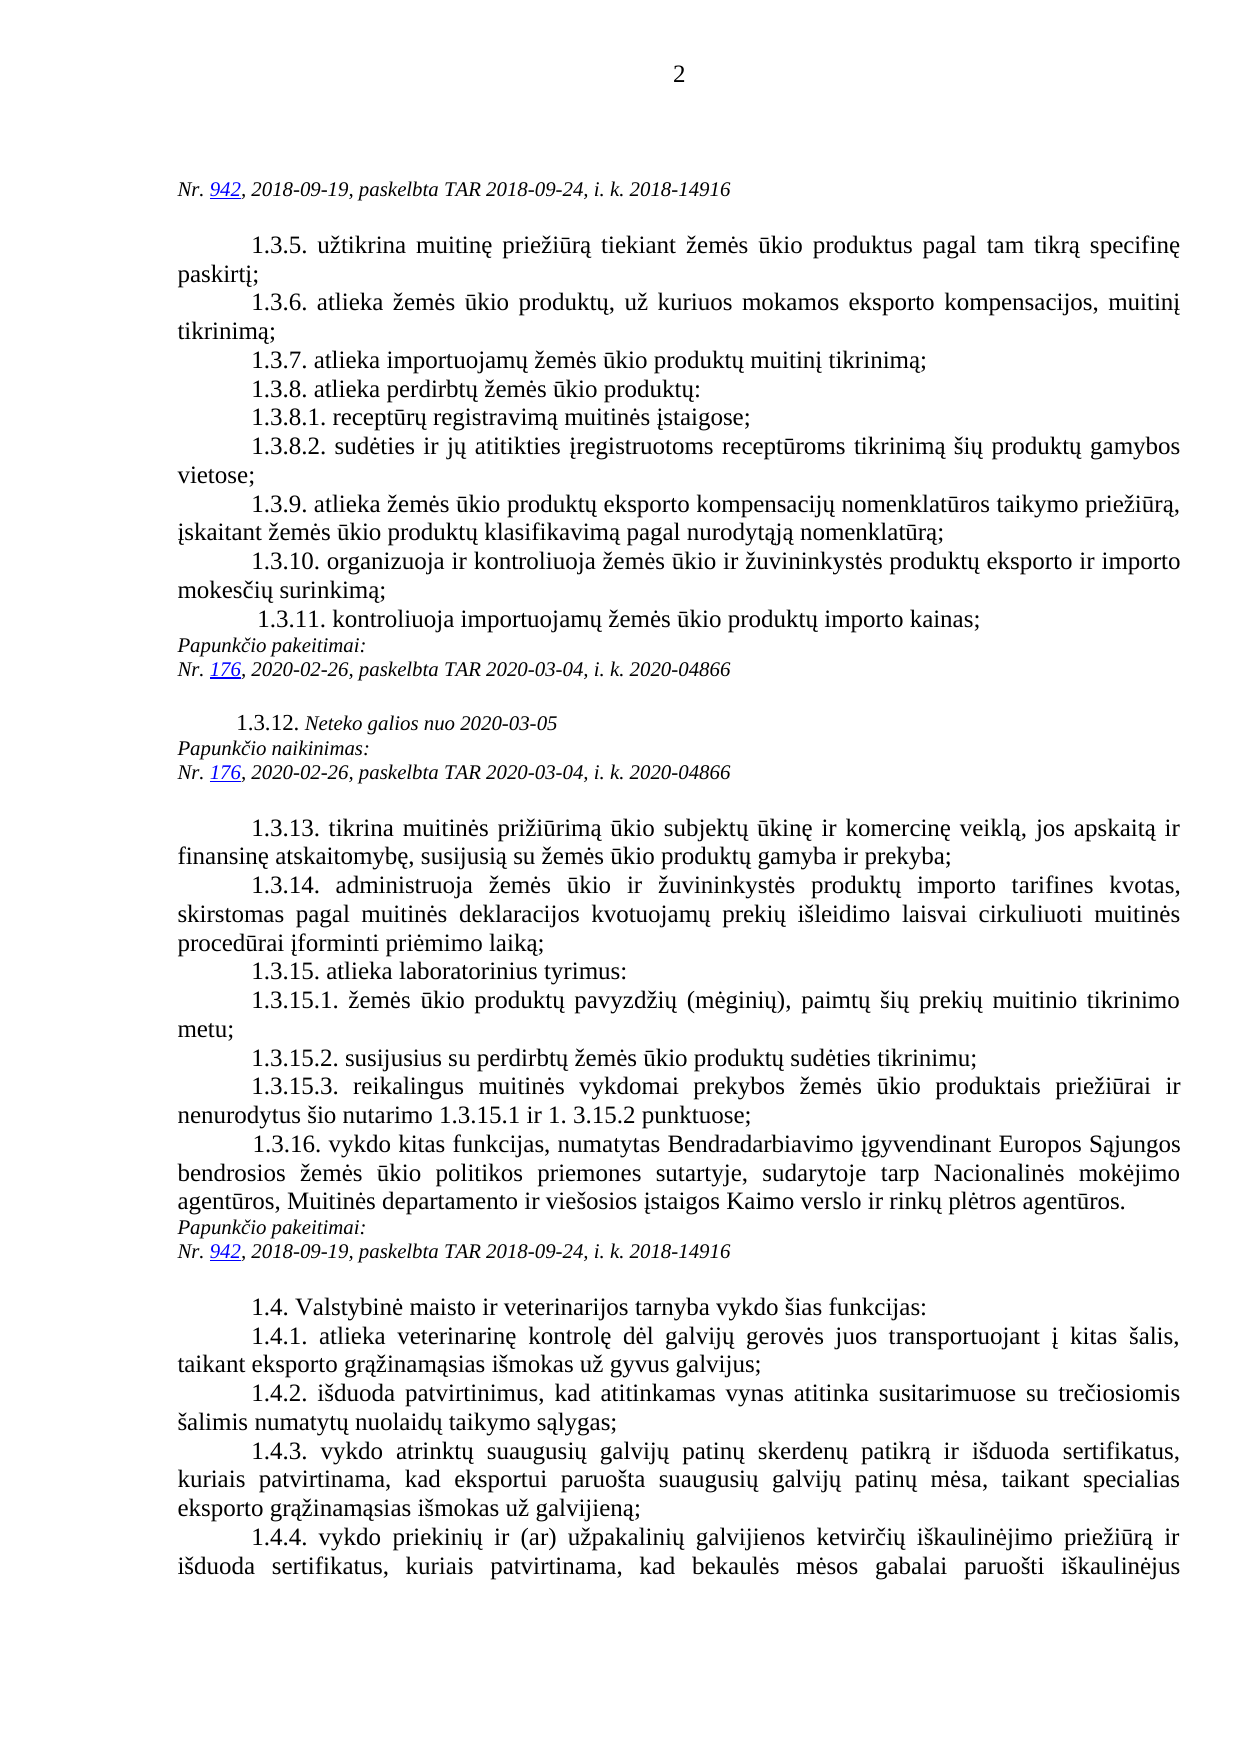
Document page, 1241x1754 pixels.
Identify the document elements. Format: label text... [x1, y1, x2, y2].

text 1.3.8.1. receptūrų registravimą muitinės įstaigose; [177, 402, 1181, 431]
text Papunkčio pakeitimai: [177, 1215, 1181, 1239]
text Nr. 942, 2018-09-19, paskelbta TAR 2018-09-24, i. k. 2018-14916 [177, 177, 1181, 201]
text 1.3.15.2. susijusius su perdirbtų žemės ūkio produktų sudėties tikrinimu; [177, 1043, 1181, 1071]
text Nr. 176, 2020-02-26, paskelbta TAR 2020-03-04, i. k. 2020-04866 [177, 657, 1181, 681]
text Papunkčio pakeitimai: [177, 632, 1181, 657]
text 1.3.11. kontroliuoja importuojamų žemės ūkio produktų importo kainas; [183, 604, 1181, 632]
text 1.4.4. vykdo priekinių ir (ar) užpakalinių galvijienos ketvirčių iškaulinėjimo priežiūrą ir išduoda sertifikatus, kuriais patvirtinama, kad bekaulės mėsos gabalai paruošti iškaulinėjus [177, 1522, 1181, 1579]
text 1.3.15.3. reikalingus muitinės vykdomai prekybos žemės ūkio produktais priežiūrai ir nenurodytus šio nutarimo 1.3.15.1 ir 1. 3.15.2 punktuose; [177, 1071, 1181, 1129]
text 1.3.15. atlieka laboratorinius tyrimus: [177, 956, 1181, 985]
text 1.3.5. užtikrina muitinę priežiūrą tiekiant žemės ūkio produktus pagal tam tikrą specifinę paskirtį; [177, 230, 1181, 287]
text 1.3.10. organizuoja ir kontroliuoja žemės ūkio ir žuvininkystės produktų eksporto ir importo mokesčių surinkimą; [177, 546, 1181, 604]
text 1.4.1. atlieka veterinarinę kontrolę dėl galvijų gerovės juos transportuojant į kitas šalis, taikant eksporto grąžinamąsias išmokas už gyvus galvijus; [177, 1321, 1181, 1378]
text 1.3.14. administruoja žemės ūkio ir žuvininkystės produktų importo tarifines kvotas, skirstomas pagal muitinės deklaracijos kvotuojamų prekių išleidimo laisvai cirkuliuoti muitinės procedūrai įforminti priėmimo laiką; [177, 870, 1181, 956]
text 1.3.8. atlieka perdirbtų žemės ūkio produktų: [177, 374, 1181, 402]
text Nr. 176, 2020-02-26, paskelbta TAR 2020-03-04, i. k. 2020-04866 [177, 760, 1181, 784]
text 1.3.6. atlieka žemės ūkio produktų, už kuriuos mokamos eksporto kompensacijos, muitinį tikrinimą; [177, 287, 1181, 345]
text 1.3.15.1. žemės ūkio produktų pavyzdžių (mėginių), paimtų šių prekių muitinio tikrinimo metu; [177, 985, 1181, 1043]
text 1.3.8.2. sudėties ir jų atitikties įregistruotoms receptūroms tikrinimą šių produktų gamybos vietose; [177, 431, 1181, 489]
text Papunkčio naikinimas: [177, 736, 1181, 760]
text 1.3.16. vykdo kitas funkcijas, numatytas Bendradarbiavimo įgyvendinant Europos Sąjungos bendrosios žemės ūkio politikos priemones sutartyje, sudarytoje tarp Nacionalinės mokėjimo agentūros, Muitinės departamento ir viešosios įstaigos Kaimo verslo ir rinkų plėtros agentūros. [177, 1129, 1181, 1215]
text 1.4.2. išduoda patvirtinimus, kad atitinkamas vynas atitinka susitarimuose su trečiosiomis šalimis numatytų nuolaidų taikymo sąlygas; [177, 1378, 1181, 1436]
text 1.4.3. vykdo atrinktų suaugusių galvijų patinų skerdenų patikrą ir išduoda sertifikatus, kuriais patvirtinama, kad eksportui paruošta suaugusių galvijų patinų mėsa, taikant specialias eksporto grąžinamąsias išmokas už galvijieną; [177, 1436, 1181, 1522]
text 1.3.12. Neteko galios nuo 2020-03-05 [177, 709, 1181, 736]
text 1.4. Valstybinė maisto ir veterinarijos tarnyba vykdo šias funkcijas: [177, 1292, 1181, 1321]
text 1.3.7. atlieka importuojamų žemės ūkio produktų muitinį tikrinimą; [177, 345, 1181, 374]
text 1.3.13. tikrina muitinės prižiūrimą ūkio subjektų ūkinę ir komercinę veiklą, jos apskaitą ir finansinę atskaitomybę, susijusią su žemės ūkio produktų gamyba ir prekyba; [177, 813, 1181, 870]
text 1.3.9. atlieka žemės ūkio produktų eksporto kompensacijų nomenklatūros taikymo priežiūrą, įskaitant žemės ūkio produktų klasifikavimą pagal nurodytąją nomenklatūrą; [177, 489, 1181, 546]
text Nr. 942, 2018-09-19, paskelbta TAR 2018-09-24, i. k. 2018-14916 [177, 1239, 1181, 1263]
